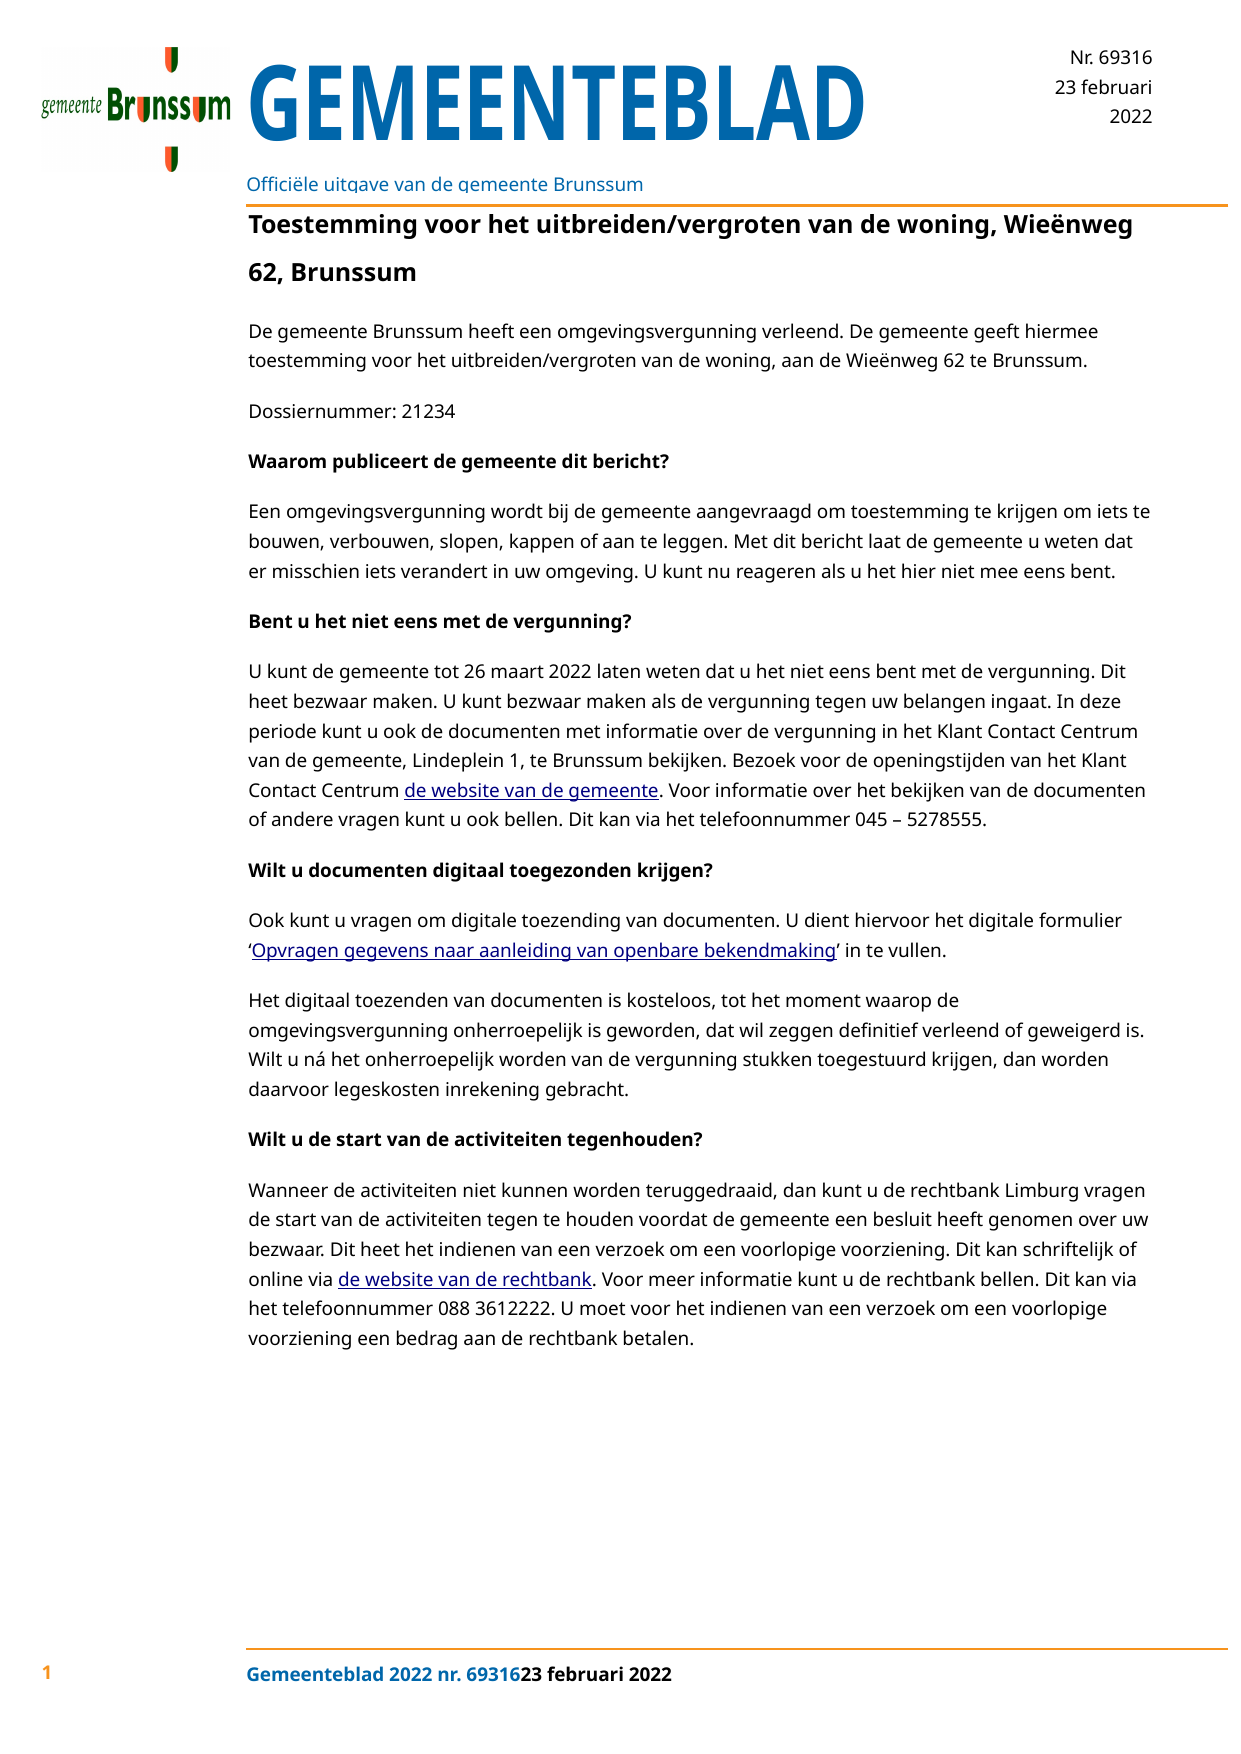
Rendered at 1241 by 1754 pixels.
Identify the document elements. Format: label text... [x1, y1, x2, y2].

text Het digitaal toezenden van documenten is kosteloos, tot het moment waarop de omgevingsvergunning onherroepelijk is geworden, dat wil zeggen definitief verleend of geweigerd is. Wilt u ná het onherroepelijk worden van de vergunning stukken toegestuurd krijgen, dan worden daarvoor legeskosten inrekening gebracht. [248, 987, 1152, 1102]
text Toestemming voor het uitbreiden/vergroten van de woning, Wieënweg 62, Brunssum [248, 207, 1152, 288]
text Bent u het niet eens met de vergunning? [248, 608, 1152, 634]
text Waarom publiceert de gemeente dit bericht? [248, 448, 1152, 474]
picture [41, 47, 231, 172]
text Dossiernummer: 21234 [248, 398, 1152, 424]
text Wilt u documenten digitaal toegezonden krijgen? [248, 857, 1152, 883]
text Wanneer de activiteiten niet kunnen worden teruggedraaid, dan kunt u de rechtbank Limburg vragen de start van de activiteiten tegen te houden voordat de gemeente een besluit heeft genomen over uw bezwaar. Dit heet het indienen van een verzoek om een voorlopige voorziening. Dit kan schriftelijk of online via de website van de rechtbank. Voor meer informatie kunt u de rechtbank bellen. Dit kan via het telefoonnummer 088 3612222. U moet voor het indienen van een verzoek om een voorlopige voorziening een bedrag aan de rechtbank betalen. [248, 1177, 1152, 1351]
text Ook kunt u vragen om digitale toezending van documenten. U dient hiervoor het digitale formulier ‘Opvragen gegevens naar aanleiding van openbare bekendmaking’ in te vullen. [248, 907, 1152, 963]
text Een omgevingsvergunning wordt bij de gemeente aangevraagd om toestemming te krijgen om iets te bouwen, verbouwen, slopen, kappen of aan te leggen. Met dit bericht laat de gemeente u weten dat er misschien iets verandert in uw omgeving. U kunt nu reageren als u het hier niet mee eens bent. [248, 499, 1152, 584]
text U kunt de gemeente tot 26 maart 2022 laten weten dat u het niet eens bent met de vergunning. Dit heet bezwaar maken. U kunt bezwaar maken als de vergunning tegen uw belangen ingaat. In deze periode kunt u ook de documenten met informatie over de vergunning in het Klant Contact Centrum van de gemeente, Lindeplein 1, te Brunssum bekijken. Bezoek voor de openingstijden van het Klant Contact Centrum de website van de gemeente. Voor informatie over het bekijken van de documenten of andere vragen kunt u ook bellen. Dit kan via het telefoonnummer 045 – 5278555. [248, 659, 1152, 832]
text De gemeente Brunssum heeft een omgevingsvergunning verleend. De gemeente geeft hiermee toestemming voor het uitbreiden/vergroten van de woning, aan de Wieënweg 62 te Brunssum. [248, 318, 1152, 373]
text Wilt u de start van de activiteiten tegenhouden? [248, 1127, 1152, 1152]
